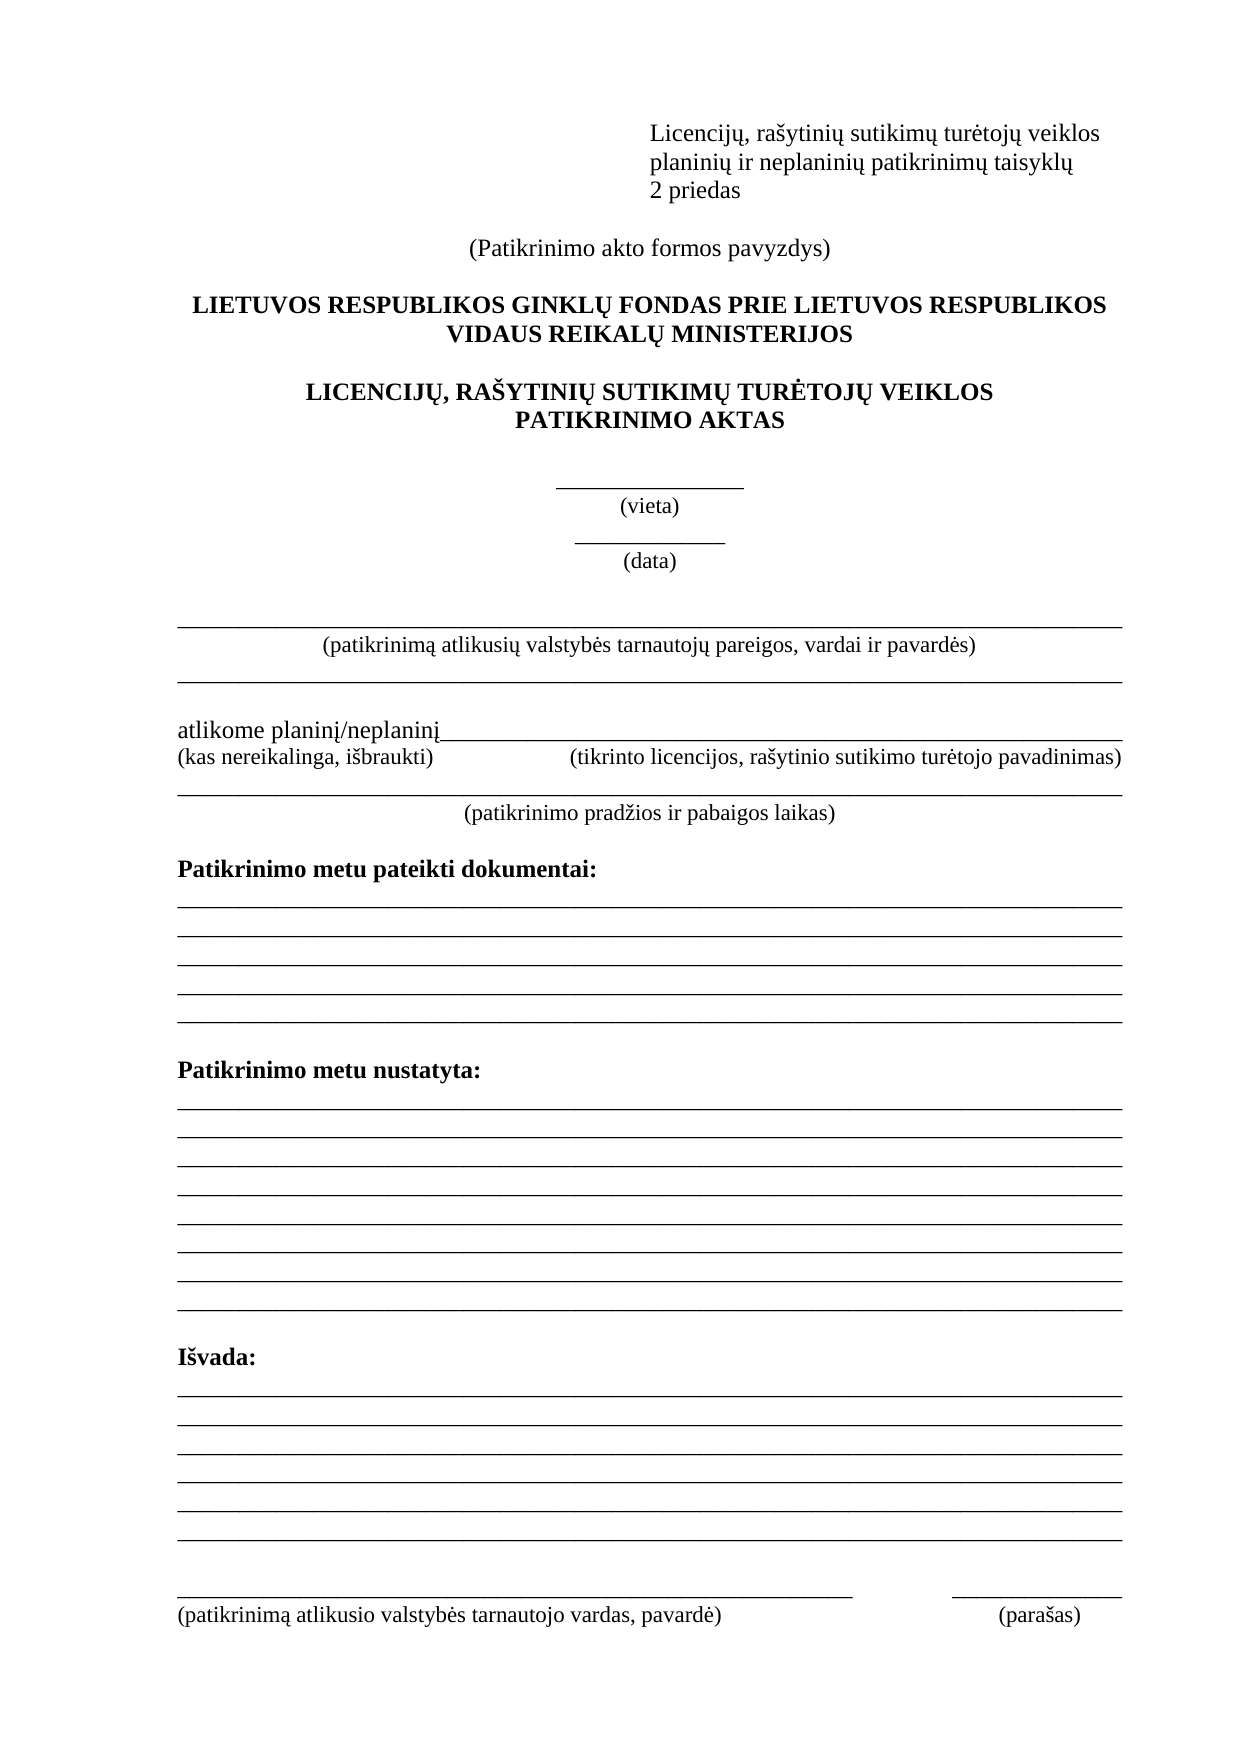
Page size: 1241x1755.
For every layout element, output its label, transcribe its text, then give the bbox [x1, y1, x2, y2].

text _ [177, 1084, 1122, 1109]
text _ [177, 1199, 1122, 1224]
text (patikrinimo pradžios ir pabaigos laikas) [177, 798, 1122, 825]
text (patikrinimą atlikusių valstybės tarnautojų pareigos, vardai ir pavardės) [177, 631, 1122, 657]
text Patikrinimo metu nustatyta: [177, 1055, 1122, 1084]
text _ [177, 1285, 1122, 1310]
text _ [177, 1486, 1122, 1511]
text PATIKRINIMO AKTAS [177, 406, 1122, 434]
text LIETUVOS RESPUBLIKOS GINKLŲ FONDAS PRIE LIETUVOS RESPUBLIKOS VIDAUS REIKALŲ MINISTERIJOS [177, 291, 1122, 348]
text atlikome planinį/neplaninį [177, 715, 1122, 743]
text _ [177, 1170, 1122, 1195]
text _ [177, 1112, 1122, 1137]
text _ [177, 602, 1122, 627]
text _ [177, 657, 1122, 682]
text _ [177, 770, 1122, 795]
text _ [177, 1457, 1122, 1482]
text _ [177, 1256, 1122, 1281]
text (Patikrinimo akto formos pavyzdys) [177, 233, 1122, 262]
text (patikrinimą atlikusio valstybės tarnautojo vardas, pavardė) (parašas) [177, 1601, 1122, 1627]
text Patikrinimo metu pateikti dokumentai: [177, 854, 1122, 882]
text (kas nereikalinga, išbraukti) (tikrinto licencijos, rašytinio sutikimo turėtojo pavadinimas) [177, 743, 1122, 770]
text (data) [177, 547, 1122, 573]
text _ [177, 997, 1122, 1022]
text _ [177, 1400, 1122, 1425]
text _ [177, 911, 1122, 936]
text _ [177, 940, 1122, 965]
text _ [177, 1141, 1122, 1166]
text Licencijų, rašytinių sutikimų turėtojų veiklos planinių ir neplaninių patikrinimų taisyklų [649, 118, 1122, 176]
text _ [177, 882, 1122, 907]
text _ [177, 1429, 1122, 1454]
text _ [177, 1227, 1122, 1252]
text Išvada: [177, 1342, 1122, 1371]
text _ [177, 1371, 1122, 1396]
text 2 priedas [649, 176, 1122, 204]
text _ [177, 1515, 1122, 1540]
text LICENCIJŲ, RAŠYTINIŲ SUTIKIMŲ TURĖTOJŲ VEIKLOS [177, 377, 1122, 406]
text _______________ [177, 463, 1122, 492]
text ____________ [177, 518, 1122, 547]
text _ [177, 969, 1122, 994]
text (vieta) [177, 492, 1122, 518]
